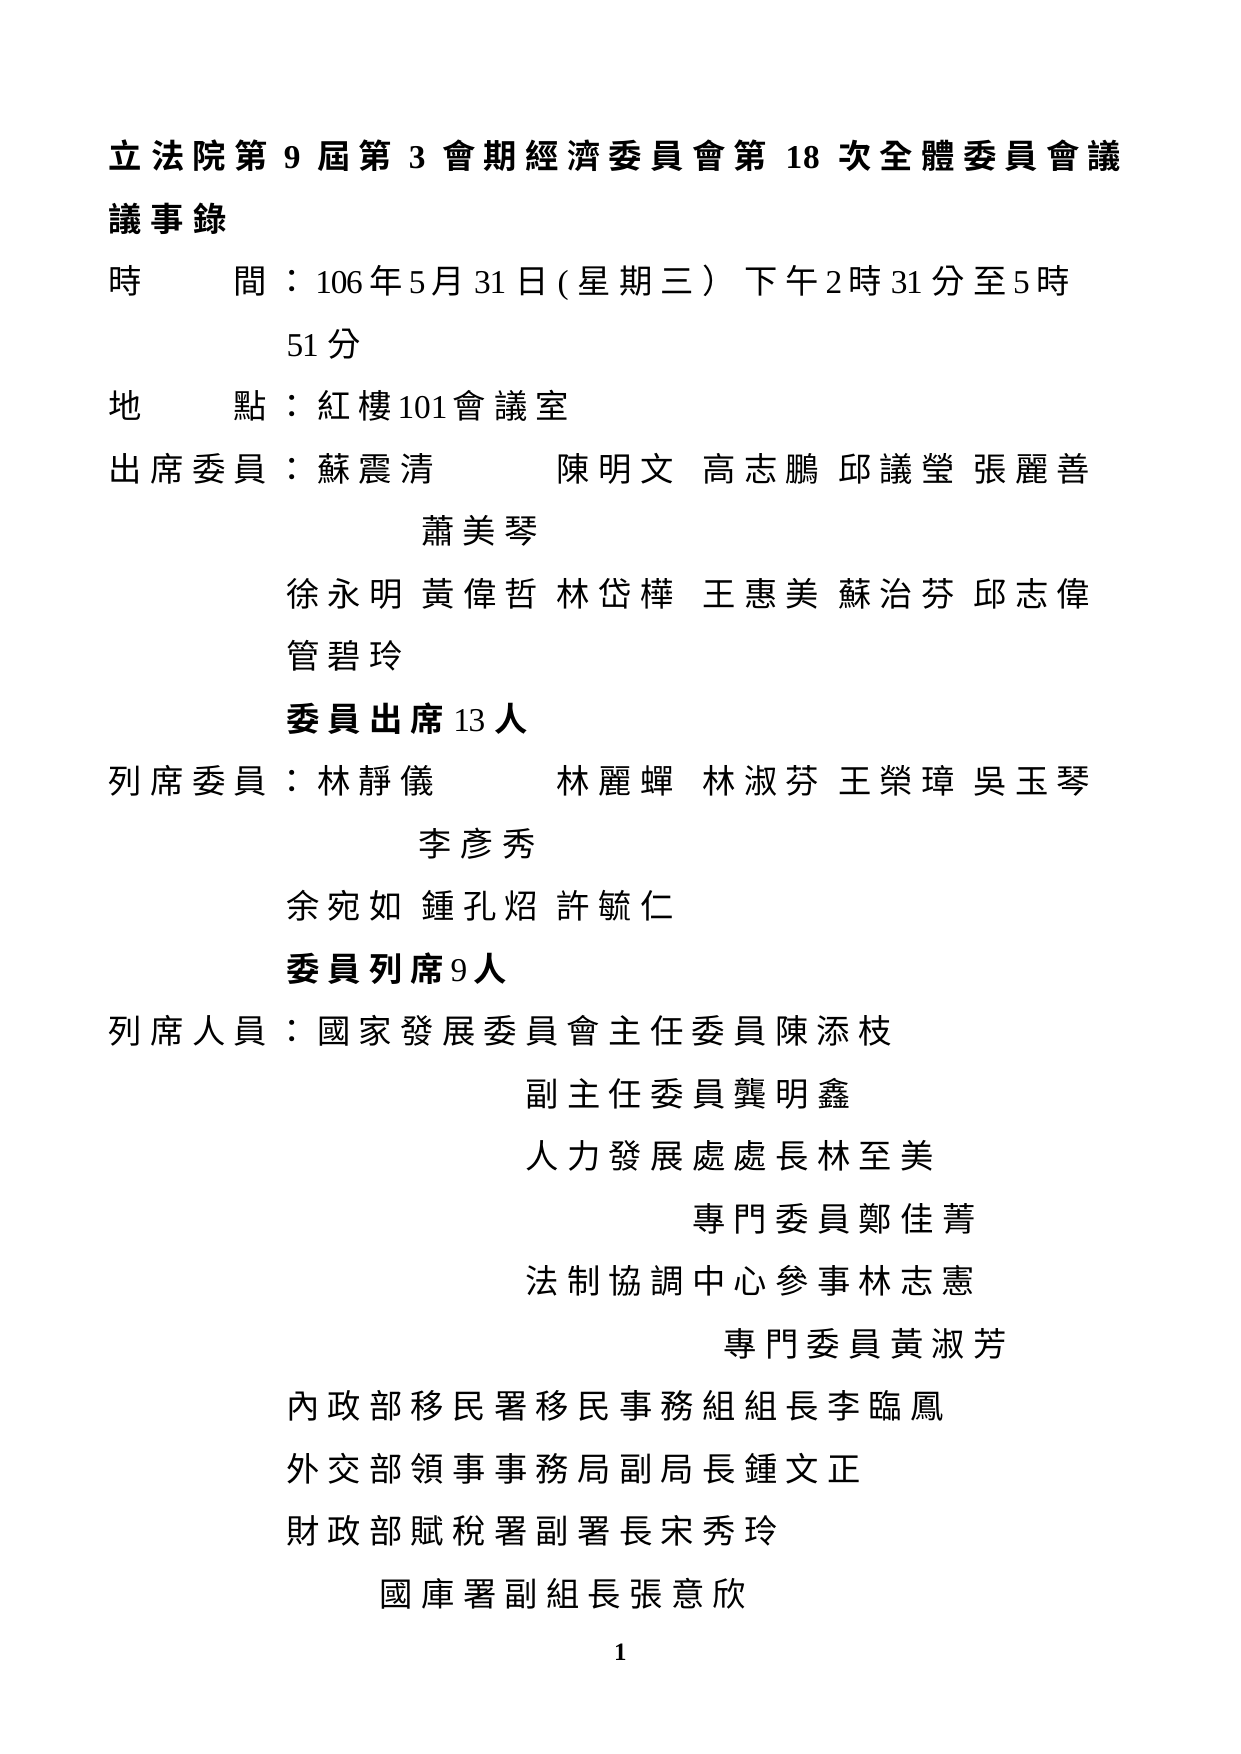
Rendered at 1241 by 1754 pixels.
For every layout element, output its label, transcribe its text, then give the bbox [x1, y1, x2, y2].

text 立法院第9屆第3會期經濟委員會第18次全體委員會議議事錄 [104, 113, 1136, 238]
text 副主任委員龔明鑫 [278, 1050, 1136, 1113]
text 地 點：紅樓101會議室 [104, 363, 1136, 425]
text 出席委員：蘇震清 陳明文 高志鵬 邱議瑩 張麗善 蕭美琴 徐永明 黃偉哲 林岱樺 王惠美 蘇治芬 邱志偉 管碧玲 委員出席13人 [104, 425, 1101, 738]
text 專門委員鄭佳菁 [278, 1175, 1136, 1238]
text 時 間：106年5月31日(星期三）下午2時31分至5時51分 [104, 238, 1104, 363]
text 列席委員：林靜儀 林麗蟬 林淑芬 王榮璋 吳玉琴 李彥秀 余宛如 鍾孔炤 許毓仁 委員列席9人 [104, 738, 1101, 988]
text 財政部賦稅署副署長宋秀玲 [272, 1488, 1136, 1550]
text 專門委員黃淑芳 [278, 1300, 1136, 1363]
text 列席人員：國家發展委員會主任委員陳添枝 [104, 988, 1136, 1050]
text 國庫署副組長張意欣 [277, 1550, 1136, 1613]
text 法制協調中心參事林志憲 [278, 1238, 1136, 1300]
text 外交部領事事務局副局長鍾文正 [272, 1425, 1136, 1488]
text 人力發展處處長林至美 [278, 1113, 1136, 1175]
text 內政部移民署移民事務組組長李臨鳳 [272, 1363, 1136, 1425]
